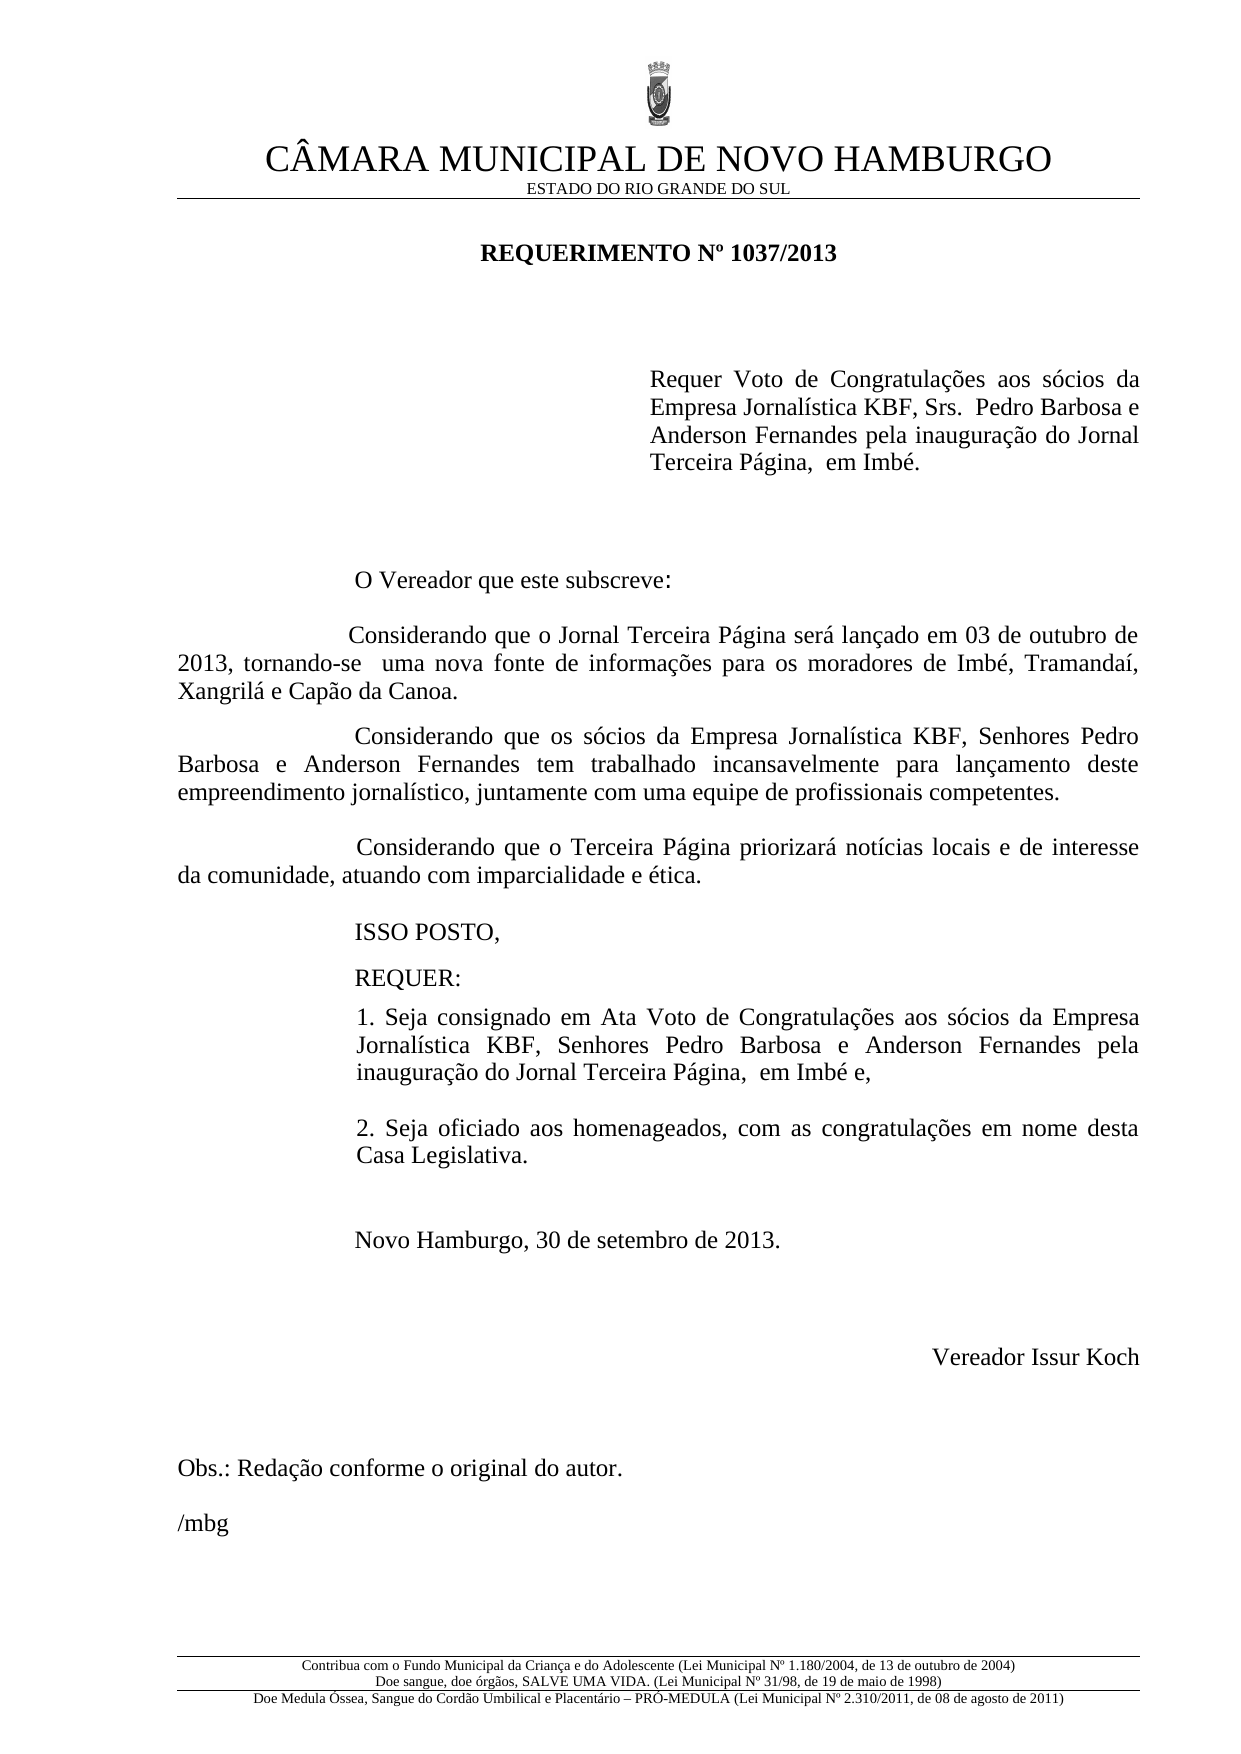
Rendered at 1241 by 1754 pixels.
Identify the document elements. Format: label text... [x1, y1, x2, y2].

list 2. Seja oficiado aos homenageados, com as congratulações em nome desta Casa Legislativa. [356, 1114, 1140, 1169]
text ISSO POSTO, [177, 918, 1140, 946]
text Considerando que os sócios da Empresa Jornalística KBF, Senhores Pedro Barbosa e Anderson Fernandes tem trabalhado incansavelmente para lançamento deste empreendimento jornalístico, juntamente com uma equipe de profissionais competentes. [177, 722, 1140, 806]
text Novo Hamburgo, 30 de setembro de 2013. [177, 1227, 1140, 1254]
text Considerando que o Terceira Página priorizará notícias locais e de interesse da comunidade, atuando com imparcialidade e ética. [177, 833, 1140, 889]
text REQUER: [177, 964, 1140, 991]
text /mbg [177, 1509, 1140, 1537]
text O Vereador que este subscreve: [177, 565, 1140, 594]
title REQUERIMENTO Nº 1037/2013 [177, 239, 1140, 266]
text Considerando que o Jornal Terceira Página será lançado em 03 de outubro de 2013, tornando-se uma nova fonte de informações para os moradores de Imbé, Tramandaí, Xangrilá e Capão da Canoa. [177, 622, 1140, 705]
text Requer Voto de Congratulações aos sócios da Empresa Jornalística KBF, Srs. Pedro Barbosa e Anderson Fernandes pela inauguração do Jornal Terceira Página, em Imbé. [649, 365, 1140, 476]
text Obs.: Redação conforme o original do autor. [177, 1454, 1140, 1481]
list 1. Seja consignado em Ata Voto de Congratulações aos sócios da Empresa Jornalística KBF, Senhores Pedro Barbosa e Anderson Fernandes pela inauguração do Jornal Terceira Página, em Imbé e, [278, 1003, 1140, 1086]
text Vereador Issur Koch [177, 1343, 1140, 1371]
